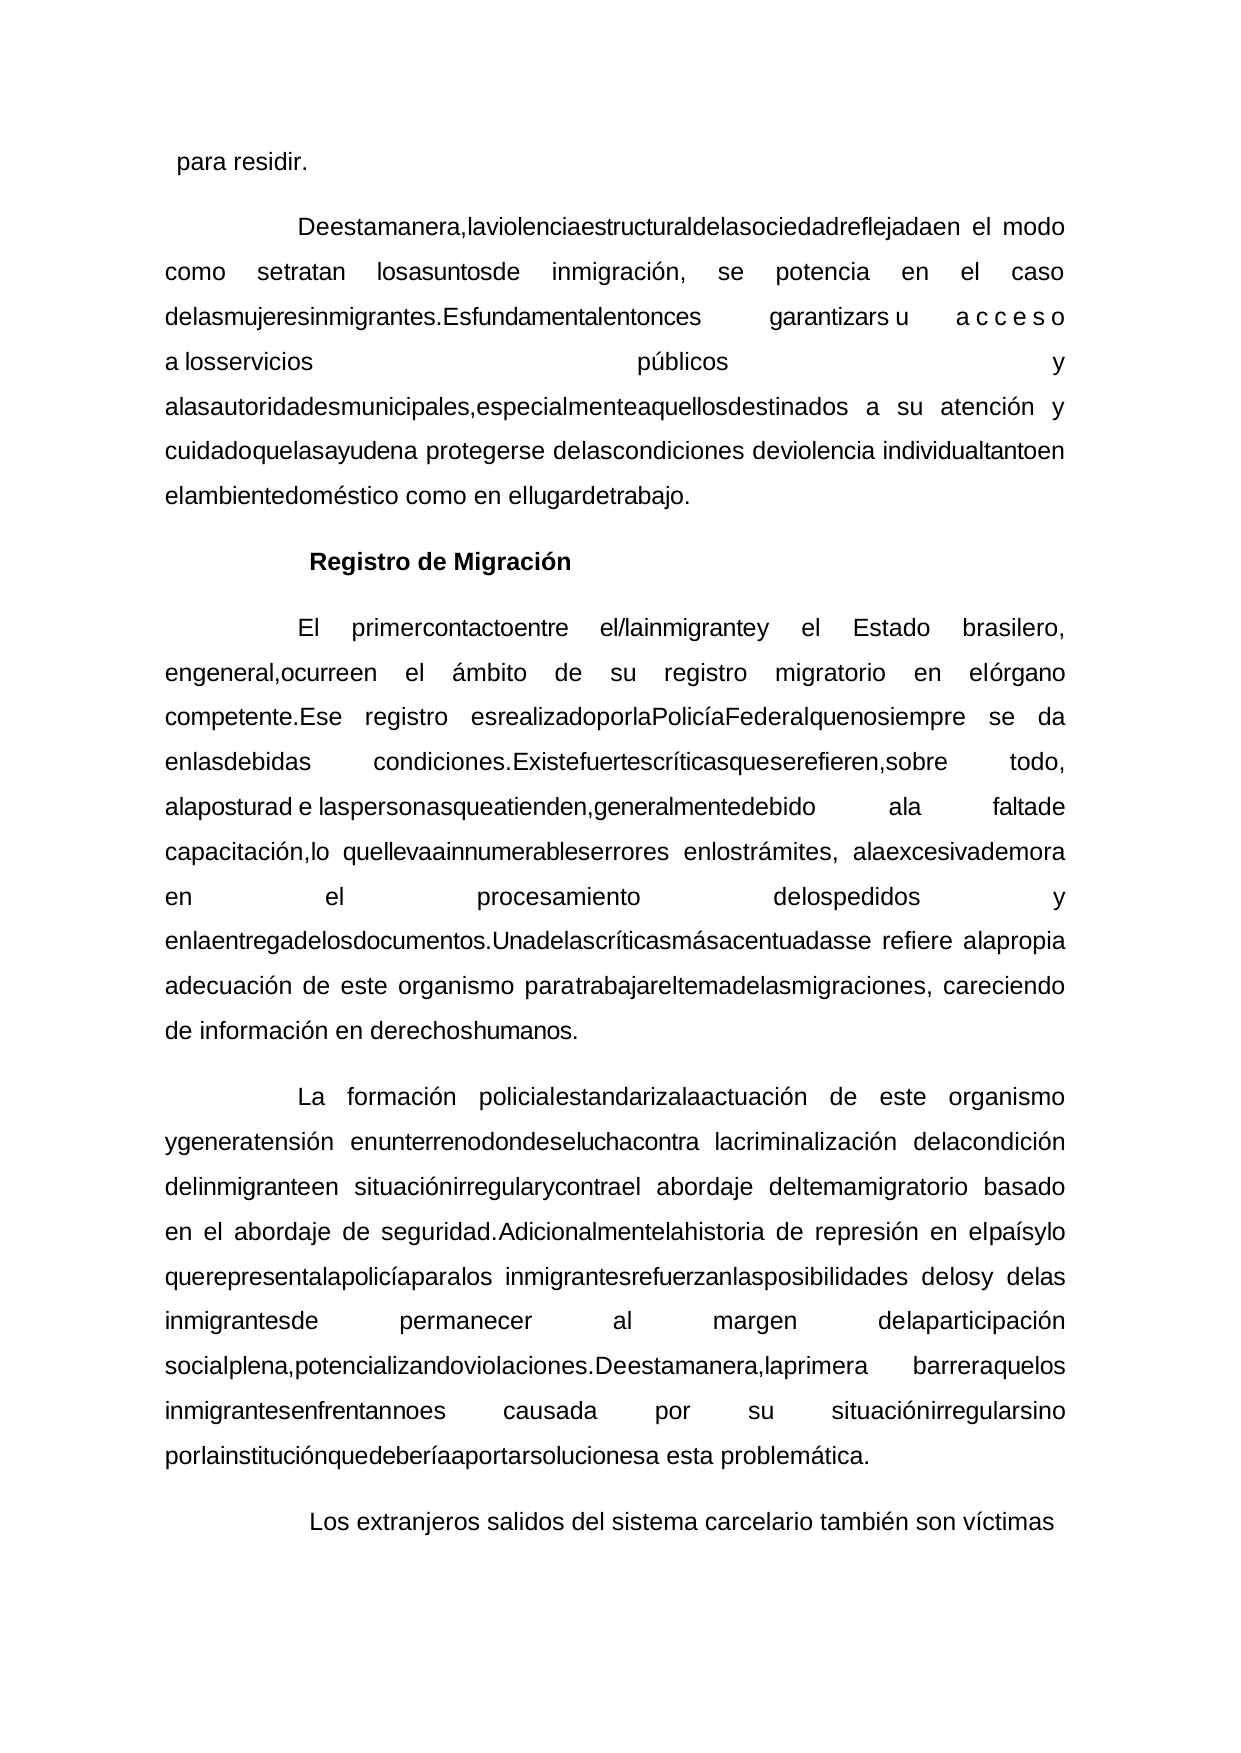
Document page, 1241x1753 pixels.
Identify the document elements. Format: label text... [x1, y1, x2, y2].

text para residir. [176, 147, 1078, 175]
text La formación policialestandarizalaactuación de este organismo ygeneratensión enunterrenodondeseluchacontra lacriminalización delacondición delinmigranteen situaciónirregularycontrael abordaje deltemamigratorio basado en el abordaje de seguridad.Adicionalmentelahistoria de represión en elpaísylo querepresentalapolicíaparalos inmigrantesrefuerzanlasposibilidades delosy delas inmigrantesde permanecer al margen delaparticipación socialplena,potencializandoviolaciones.Deestamanera,laprimera barreraquelos inmigrantesenfrentannoes causada por su situaciónirregularsino porlainstituciónquedeberíaaportarsolucionesa esta problemática. [164, 1082, 1066, 1469]
text Los extranjeros salidos del sistema carcelario también son víctimas [309, 1507, 1078, 1536]
text El primercontactoentre el/lainmigrantey el Estado brasilero, engeneral,ocurreen el ámbito de su registro migratorio en elórgano competente.Ese registro esrealizadoporlaPolicíaFederalquenosiempre se da enlasdebidas condiciones.Existefuertescríticasqueserefieren,sobre todo, alaposturadelaspersonasqueatienden,generalmentedebido ala faltade capacitación,lo quellevaainnumerableserrores enlostrámites, alaexcesivademora en el procesamiento delospedidos y enlaentregadelosdocumentos.Unadelascríticasmásacentuadasse refiere alapropia adecuación de este organismo paratrabajareltemadelasmigraciones, careciendo de información en derechoshumanos. [164, 613, 1066, 1044]
subtitle Registro de Migración [309, 547, 1078, 576]
text Deestamanera,laviolenciaestructuraldelasociedadreflejadaen el modo como setratan losasuntosde inmigración, se potencia en el caso delasmujeresinmigrantes.Esfundamentalentonces garantizarsu acceso alosservicios públicos y alasautoridadesmunicipales,especialmenteaquellosdestinados a su atención y cuidadoquelasayudena protegerse delascondiciones deviolencia individualtantoen elambientedoméstico como en ellugardetrabajo. [164, 212, 1065, 510]
